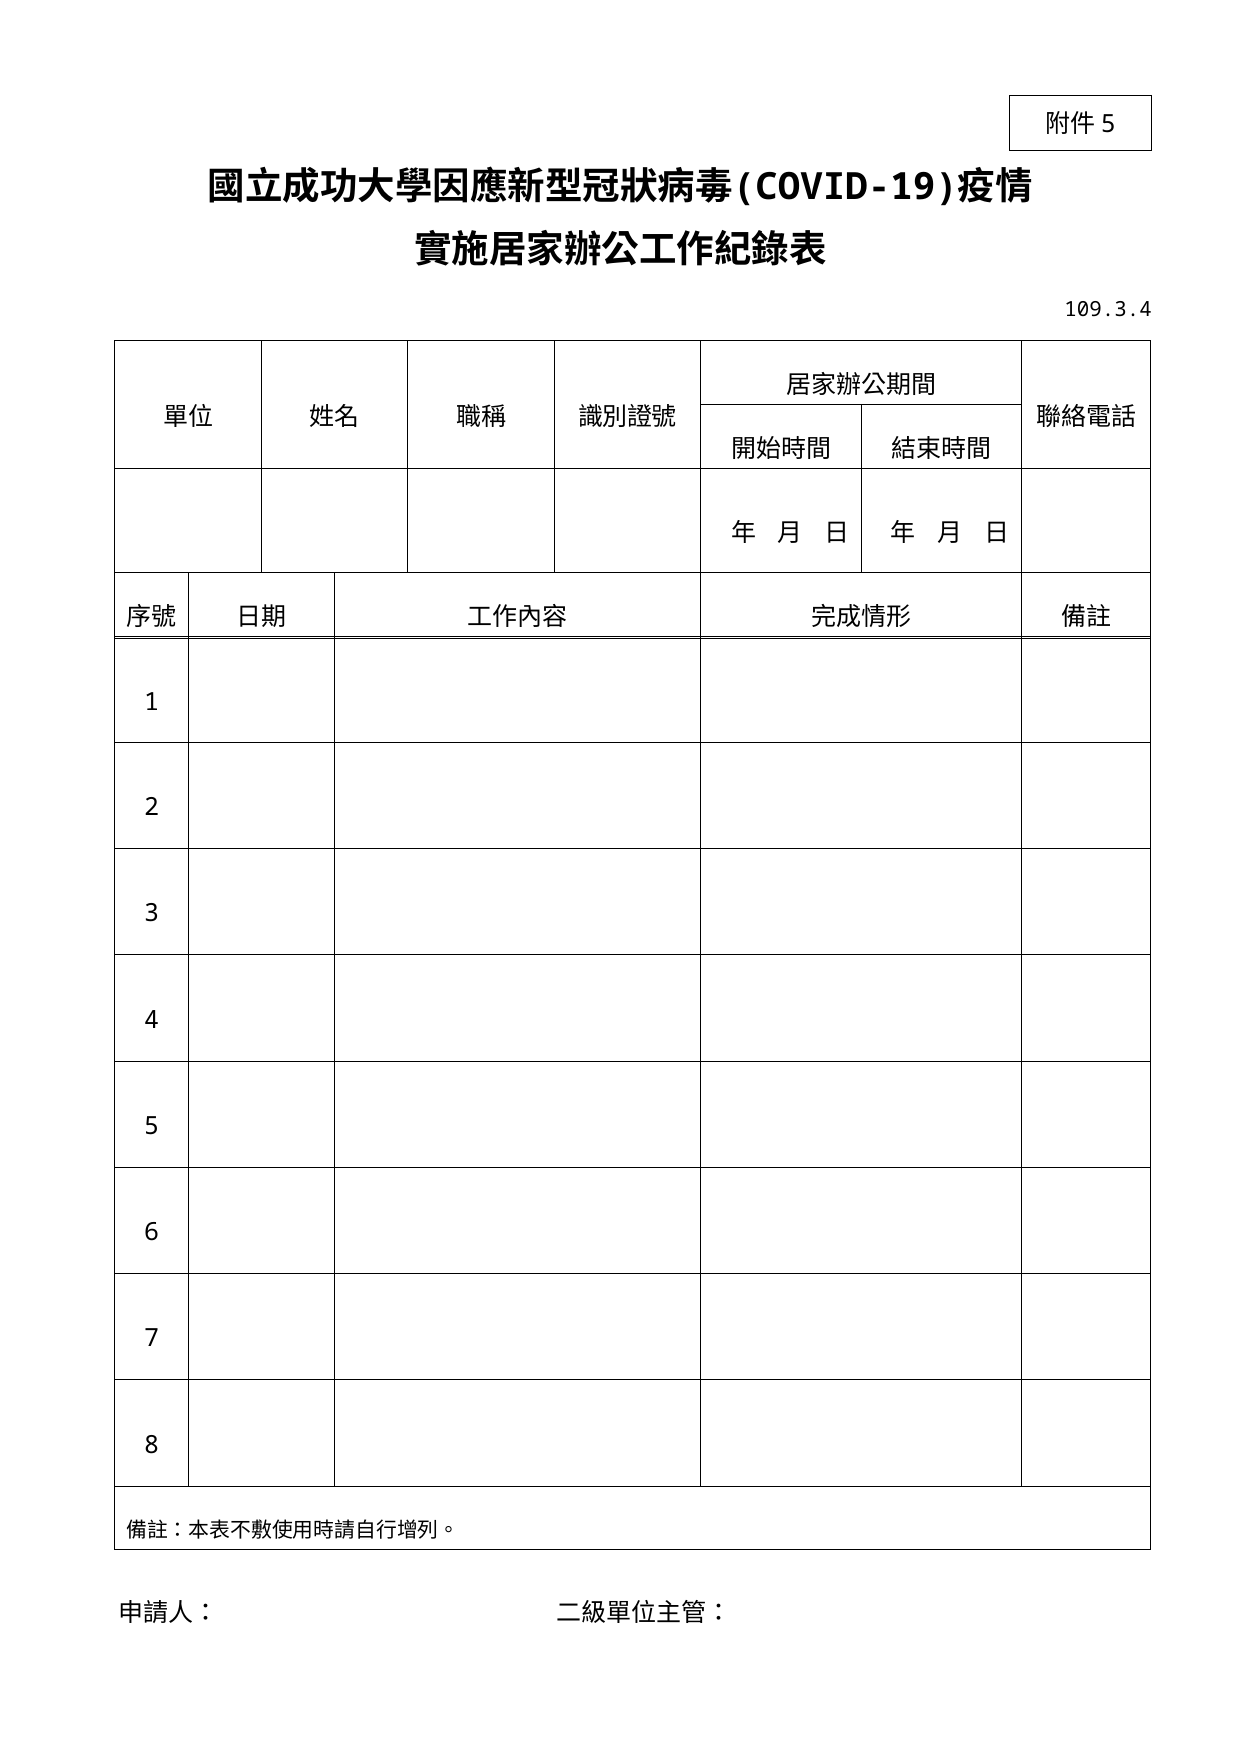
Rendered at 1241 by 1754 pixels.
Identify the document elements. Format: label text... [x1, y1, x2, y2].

table_cell [189, 1062, 334, 1167]
text 國立成功大學因應新型冠狀病毒(COVID-19)疫情 [89, 142, 1152, 204]
table_cell 1 [115, 639, 188, 742]
table_header 聯絡電話 [1022, 341, 1150, 467]
table_cell [701, 639, 1021, 742]
table_header 居家辦公期間 [701, 341, 1021, 404]
table_header 職稱 [408, 341, 554, 467]
table_cell [189, 1168, 334, 1273]
table_cell [1022, 849, 1150, 954]
table_cell [335, 639, 700, 742]
table_cell [701, 1062, 1021, 1167]
table_cell [335, 1168, 700, 1273]
table_cell [189, 849, 334, 954]
table_cell [262, 469, 407, 572]
table_cell [115, 469, 261, 572]
table_cell [701, 1274, 1021, 1379]
table_cell [701, 743, 1021, 848]
table_cell [1022, 1168, 1150, 1273]
table_cell [335, 1062, 700, 1167]
table_cell [335, 1274, 700, 1379]
table_cell [701, 1380, 1021, 1486]
table_cell [189, 743, 334, 848]
table_cell [335, 743, 700, 848]
table_cell [701, 849, 1021, 954]
table_cell 年 月 日 [862, 469, 1021, 572]
table_cell 備註：本表不敷使用時請自行增列。 [115, 1487, 1150, 1549]
table_cell [1022, 1380, 1150, 1486]
text 附件5 [1025, 103, 1136, 139]
text 109.3.4 [89, 267, 1152, 329]
table_cell 2 [115, 743, 188, 848]
table_cell [335, 1380, 700, 1486]
table_cell [335, 955, 700, 1061]
table_cell 序號 [115, 573, 188, 636]
table_header 識別證號 [555, 341, 700, 467]
table_cell [335, 849, 700, 954]
table_cell 備註 [1022, 573, 1150, 636]
table_cell [189, 1380, 334, 1486]
table_header 單位 [115, 341, 261, 467]
table_cell 6 [115, 1168, 188, 1273]
table_cell [1022, 743, 1150, 848]
table_cell [701, 1168, 1021, 1273]
table_cell [189, 639, 334, 742]
table_cell [1022, 1062, 1150, 1167]
table_cell [555, 469, 700, 572]
text [1010, 96, 1151, 150]
table_cell 3 [115, 849, 188, 954]
table_cell [701, 955, 1021, 1061]
table_cell 完成情形 [701, 573, 1021, 636]
table_cell 7 [115, 1274, 188, 1379]
table_cell [1022, 1274, 1150, 1379]
table_cell [408, 469, 554, 572]
text 申請人： 二級單位主管： [89, 1569, 1152, 1631]
table_cell 4 [115, 955, 188, 1061]
table_cell 5 [115, 1062, 188, 1167]
table_cell 開始時間 [701, 405, 861, 467]
table_cell 日期 [189, 573, 334, 636]
table_cell [1022, 955, 1150, 1061]
table_header 姓名 [262, 341, 407, 467]
table_cell 8 [115, 1380, 188, 1486]
table_cell 結束時間 [862, 405, 1021, 467]
text 實施居家辦公工作紀錄表 [89, 204, 1152, 267]
table_cell [189, 1274, 334, 1379]
table_cell 年 月 日 [701, 469, 861, 572]
table_cell [189, 955, 334, 1061]
table_cell 工作內容 [335, 573, 700, 636]
table_cell [1022, 639, 1150, 742]
table_cell [1022, 469, 1150, 572]
